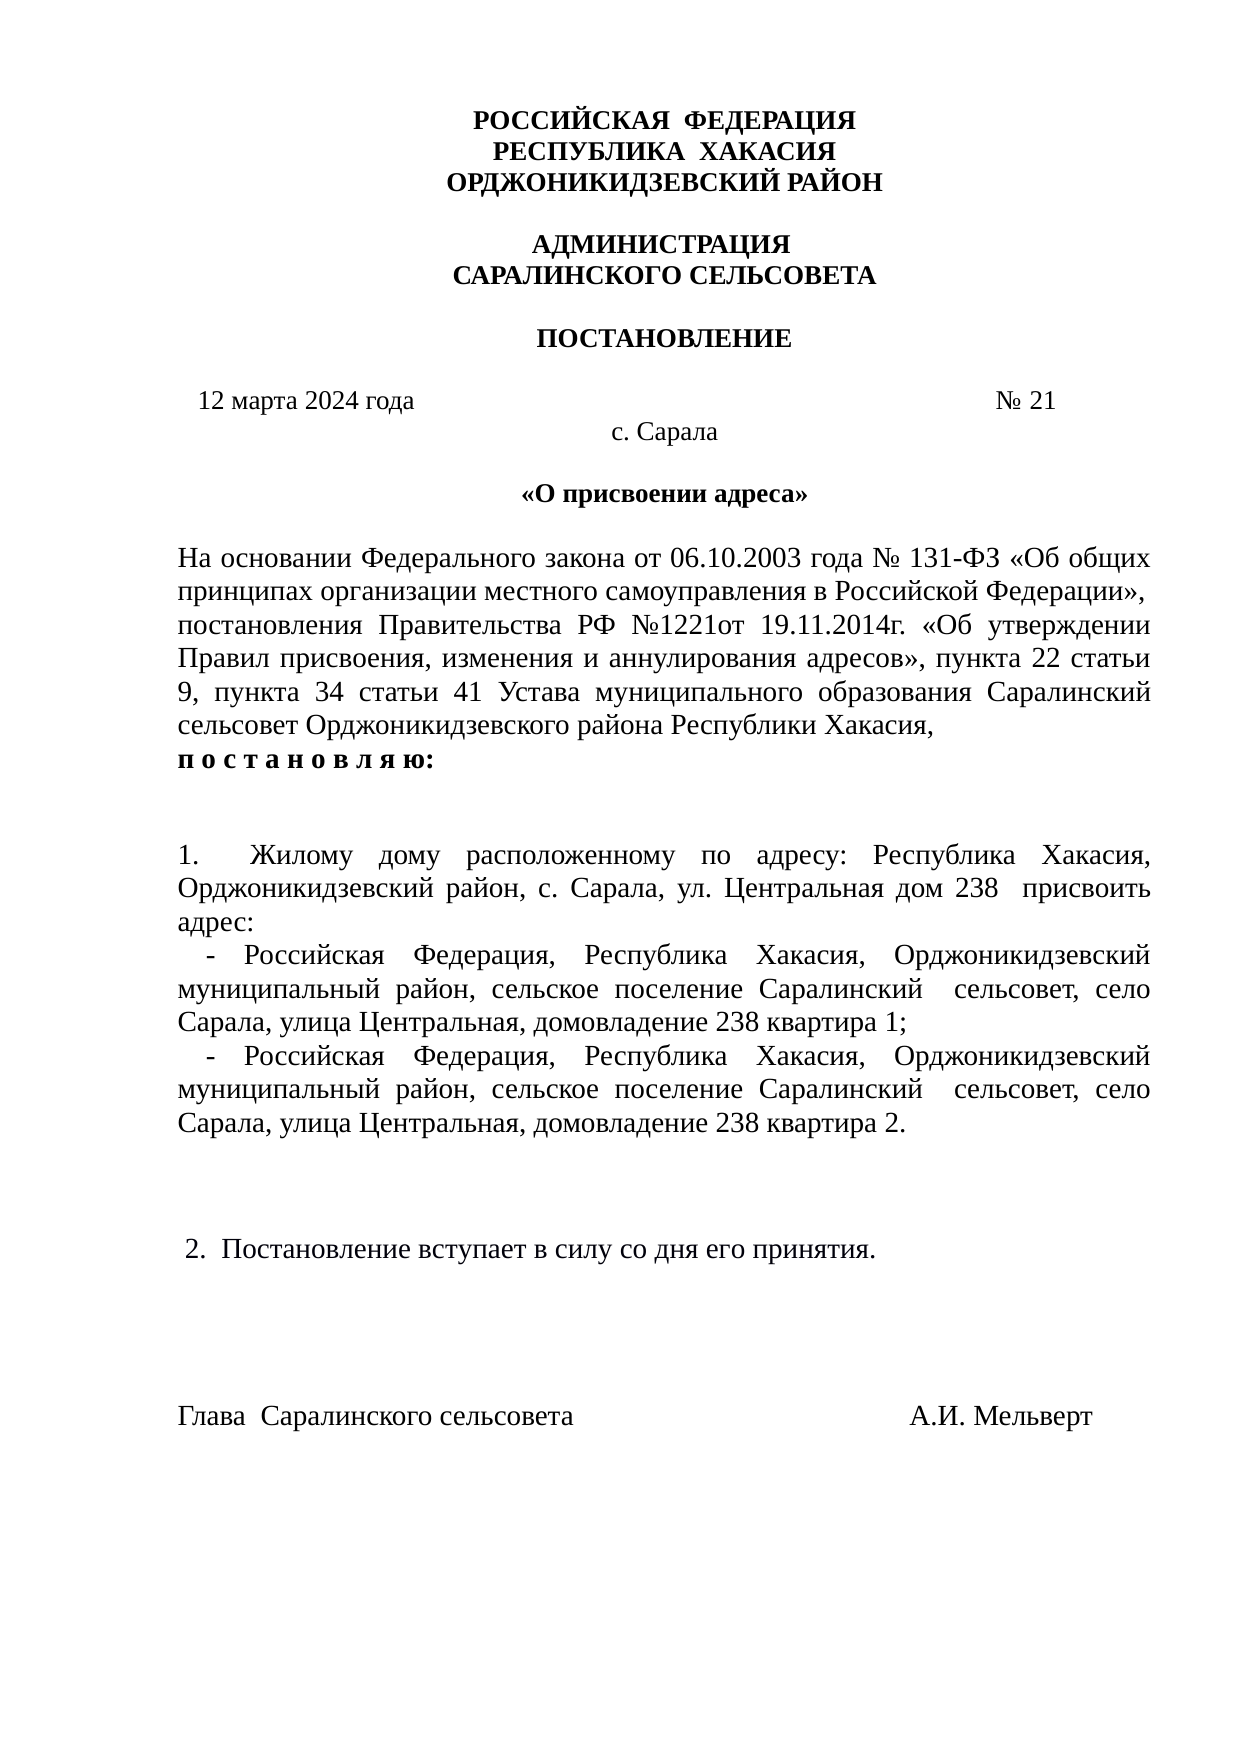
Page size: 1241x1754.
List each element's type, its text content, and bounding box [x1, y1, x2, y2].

text 12 марта 2024 года № 21 [177, 384, 1152, 415]
list 1. Жилому дому расположенному по адресу: Республика Хакасия, Орджоникидзевский район, с. Сарала, ул. Центральная дом 238 присвоить адрес: [177, 837, 1152, 937]
text с. Сарала [177, 415, 1152, 446]
text САРАЛИНСКОГО СЕЛЬСОВЕТА [177, 259, 1152, 291]
text РЕСПУБЛИКА ХАКАСИЯ [177, 135, 1152, 166]
list - Российская Федерация, Республика Хакасия, Орджоникидзевский муниципальный район, сельское поселение Саралинский сельсовет, село Сарала, улица Центральная, домовладение 238 квартира 1; [177, 937, 1152, 1038]
text Глава Саралинского сельсовета А.И. Мельверт [177, 1398, 1152, 1432]
text ОРДЖОНИКИДЗЕВСКИЙ РАЙОН [177, 166, 1152, 197]
text ПОСТАНОВЛЕНИЕ [177, 322, 1152, 353]
text п о с т а н о в л я ю: [177, 741, 1152, 774]
text АДМИНИСТРАЦИЯ [177, 228, 1152, 259]
text На основании Федерального закона от 06.10.2003 года № 131-ФЗ «Об общих принципах организации местного самоуправления в Российской Федерации», [177, 540, 1152, 607]
text 2. Постановление вступает в силу со дня его принятия. [177, 1231, 1152, 1264]
list - Российская Федерация, Республика Хакасия, Орджоникидзевский муниципальный район, сельское поселение Саралинский сельсовет, село Сарала, улица Центральная, домовладение 238 квартира 2. [177, 1038, 1152, 1139]
text постановления Правительства РФ №1221от 19.11.2014г. «Об утверждении Правил присвоения, изменения и аннулирования адресов», пункта 22 статьи 9, пункта 34 статьи 41 Устава муниципального образования Саралинский сельсовет Орджоникидзевского района Республики Хакасия, [177, 607, 1152, 741]
text «О присвоении адреса» [177, 477, 1152, 509]
text РОССИЙСКАЯ ФЕДЕРАЦИЯ [177, 104, 1152, 135]
